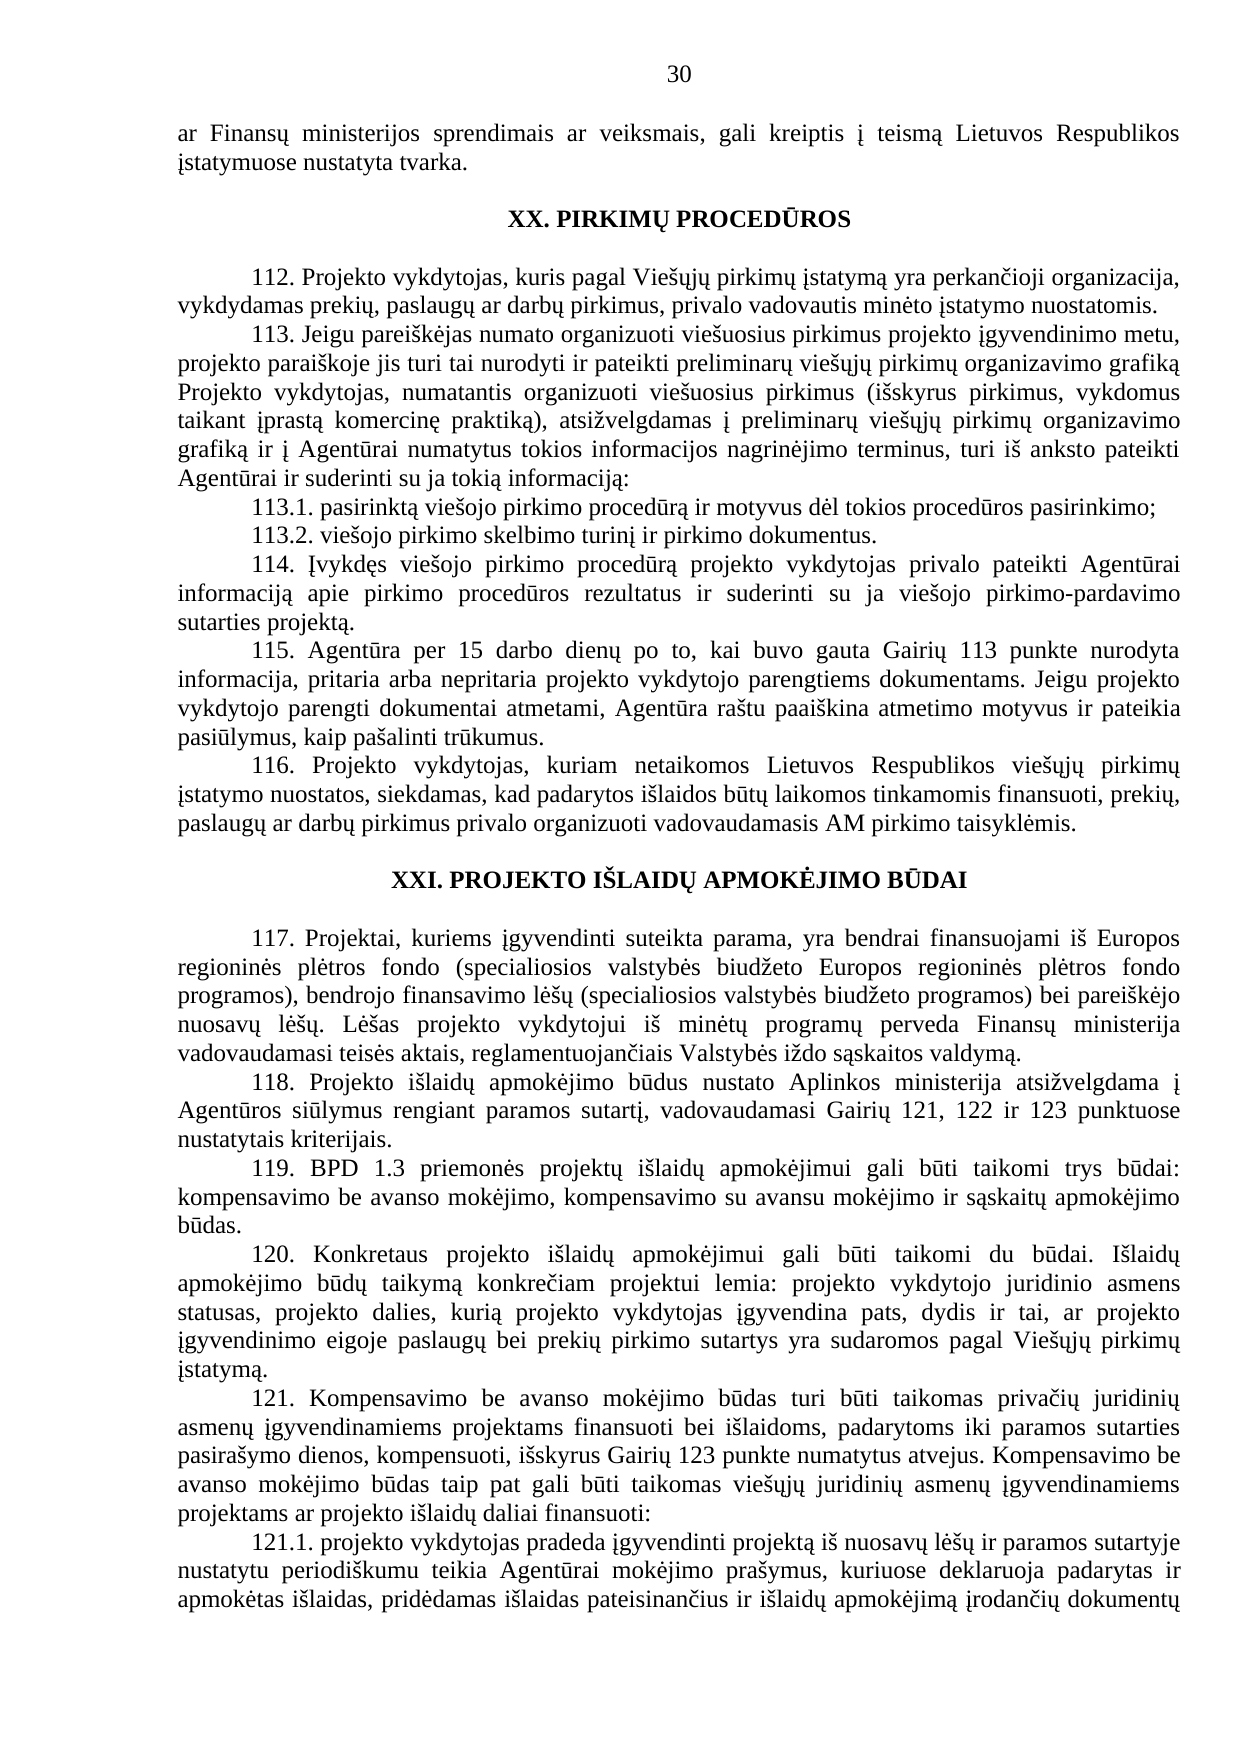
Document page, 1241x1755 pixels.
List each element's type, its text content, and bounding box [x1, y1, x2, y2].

text 113.1. pasirinktą viešojo pirkimo procedūrą ir motyvus dėl tokios procedūros pasirinkimo; [177, 492, 1181, 521]
text 115. Agentūra per 15 darbo dienų po to, kai buvo gauta Gairių 113 punkte nurodyta informacija, pritaria arba nepritaria projekto vykdytojo parengtiems dokumentams. Jeigu projekto vykdytojo parengti dokumentai atmetami, Agentūra raštu paaiškina atmetimo motyvus ir pateikia pasiūlymus, kaip pašalinti trūkumus. [177, 636, 1181, 751]
text 116. Projekto vykdytojas, kuriam netaikomos Lietuvos Respublikos viešųjų pirkimų įstatymo nuostatos, siekdamas, kad padarytos išlaidos būtų laikomos tinkamomis finansuoti, prekių, paslaugų ar darbų pirkimus privalo organizuoti vadovaudamasis AM pirkimo taisyklėmis. [177, 751, 1181, 837]
text 118. Projekto išlaidų apmokėjimo būdus nustato Aplinkos ministerija atsižvelgdama į Agentūros siūlymus rengiant paramos sutartį, vadovaudamasi Gairių 121, 122 ir 123 punktuose nustatytais kriterijais. [177, 1067, 1181, 1153]
text 114. Įvykdęs viešojo pirkimo procedūrą projekto vykdytojas privalo pateikti Agentūrai informaciją apie pirkimo procedūros rezultatus ir suderinti su ja viešojo pirkimo-pardavimo sutarties projektą. [177, 549, 1181, 636]
text 113. Jeigu pareiškėjas numato organizuoti viešuosius pirkimus projekto įgyvendinimo metu, projekto paraiškoje jis turi tai nurodyti ir pateikti preliminarų viešųjų pirkimų organizavimo grafiką Projekto vykdytojas, numatantis organizuoti viešuosius pirkimus (išskyrus pirkimus, vykdomus taikant įprastą komercinę praktiką), atsižvelgdamas į preliminarų viešųjų pirkimų organizavimo grafiką ir į Agentūrai numatytus tokios informacijos nagrinėjimo terminus, turi iš anksto pateikti Agentūrai ir suderinti su ja tokią informaciją: [177, 319, 1181, 492]
text 113.2. viešojo pirkimo skelbimo turinį ir pirkimo dokumentus. [177, 521, 1181, 549]
text 119. BPD 1.3 priemonės projektų išlaidų apmokėjimui gali būti taikomi trys būdai: kompensavimo be avanso mokėjimo, kompensavimo su avansu mokėjimo ir sąskaitų apmokėjimo būdas. [177, 1153, 1181, 1239]
text 121.1. projekto vykdytojas pradeda įgyvendinti projektą iš nuosavų lėšų ir paramos sutartyje nustatytu periodiškumu teikia Agentūrai mokėjimo prašymus, kuriuose deklaruoja padarytas ir apmokėtas išlaidas, pridėdamas išlaidas pateisinančius ir išlaidų apmokėjimą įrodančių dokumentų [177, 1527, 1181, 1613]
text 112. Projekto vykdytojas, kuris pagal Viešųjų pirkimų įstatymą yra perkančioji organizacija, vykdydamas prekių, paslaugų ar darbų pirkimus, privalo vadovautis minėto įstatymo nuostatomis. [177, 262, 1181, 319]
text XXI. PROJEKTO IŠLAIDŲ APMOKĖJIMO BŪDAI [177, 866, 1181, 894]
text ar Finansų ministerijos sprendimais ar veiksmais, gali kreiptis į teismą Lietuvos Respublikos įstatymuose nustatyta tvarka. [177, 118, 1181, 176]
text 121. Kompensavimo be avanso mokėjimo būdas turi būti taikomas privačių juridinių asmenų įgyvendinamiems projektams finansuoti bei išlaidoms, padarytoms iki paramos sutarties pasirašymo dienos, kompensuoti, išskyrus Gairių 123 punkte numatytus atvejus. Kompensavimo be avanso mokėjimo būdas taip pat gali būti taikomas viešųjų juridinių asmenų įgyvendinamiems projektams ar projekto išlaidų daliai finansuoti: [177, 1383, 1181, 1527]
text XX. PIRKIMŲ PROCEDŪROS [177, 204, 1181, 233]
text 117. Projektai, kuriems įgyvendinti suteikta parama, yra bendrai finansuojami iš Europos regioninės plėtros fondo (specialiosios valstybės biudžeto Europos regioninės plėtros fondo programos), bendrojo finansavimo lėšų (specialiosios valstybės biudžeto programos) bei pareiškėjo nuosavų lėšų. Lėšas projekto vykdytojui iš minėtų programų perveda Finansų ministerija vadovaudamasi teisės aktais, reglamentuojančiais Valstybės iždo sąskaitos valdymą. [177, 923, 1181, 1067]
text 120. Konkretaus projekto išlaidų apmokėjimui gali būti taikomi du būdai. Išlaidų apmokėjimo būdų taikymą konkrečiam projektui lemia: projekto vykdytojo juridinio asmens statusas, projekto dalies, kurią projekto vykdytojas įgyvendina pats, dydis ir tai, ar projekto įgyvendinimo eigoje paslaugų bei prekių pirkimo sutartys yra sudaromos pagal Viešųjų pirkimų įstatymą. [177, 1239, 1181, 1383]
